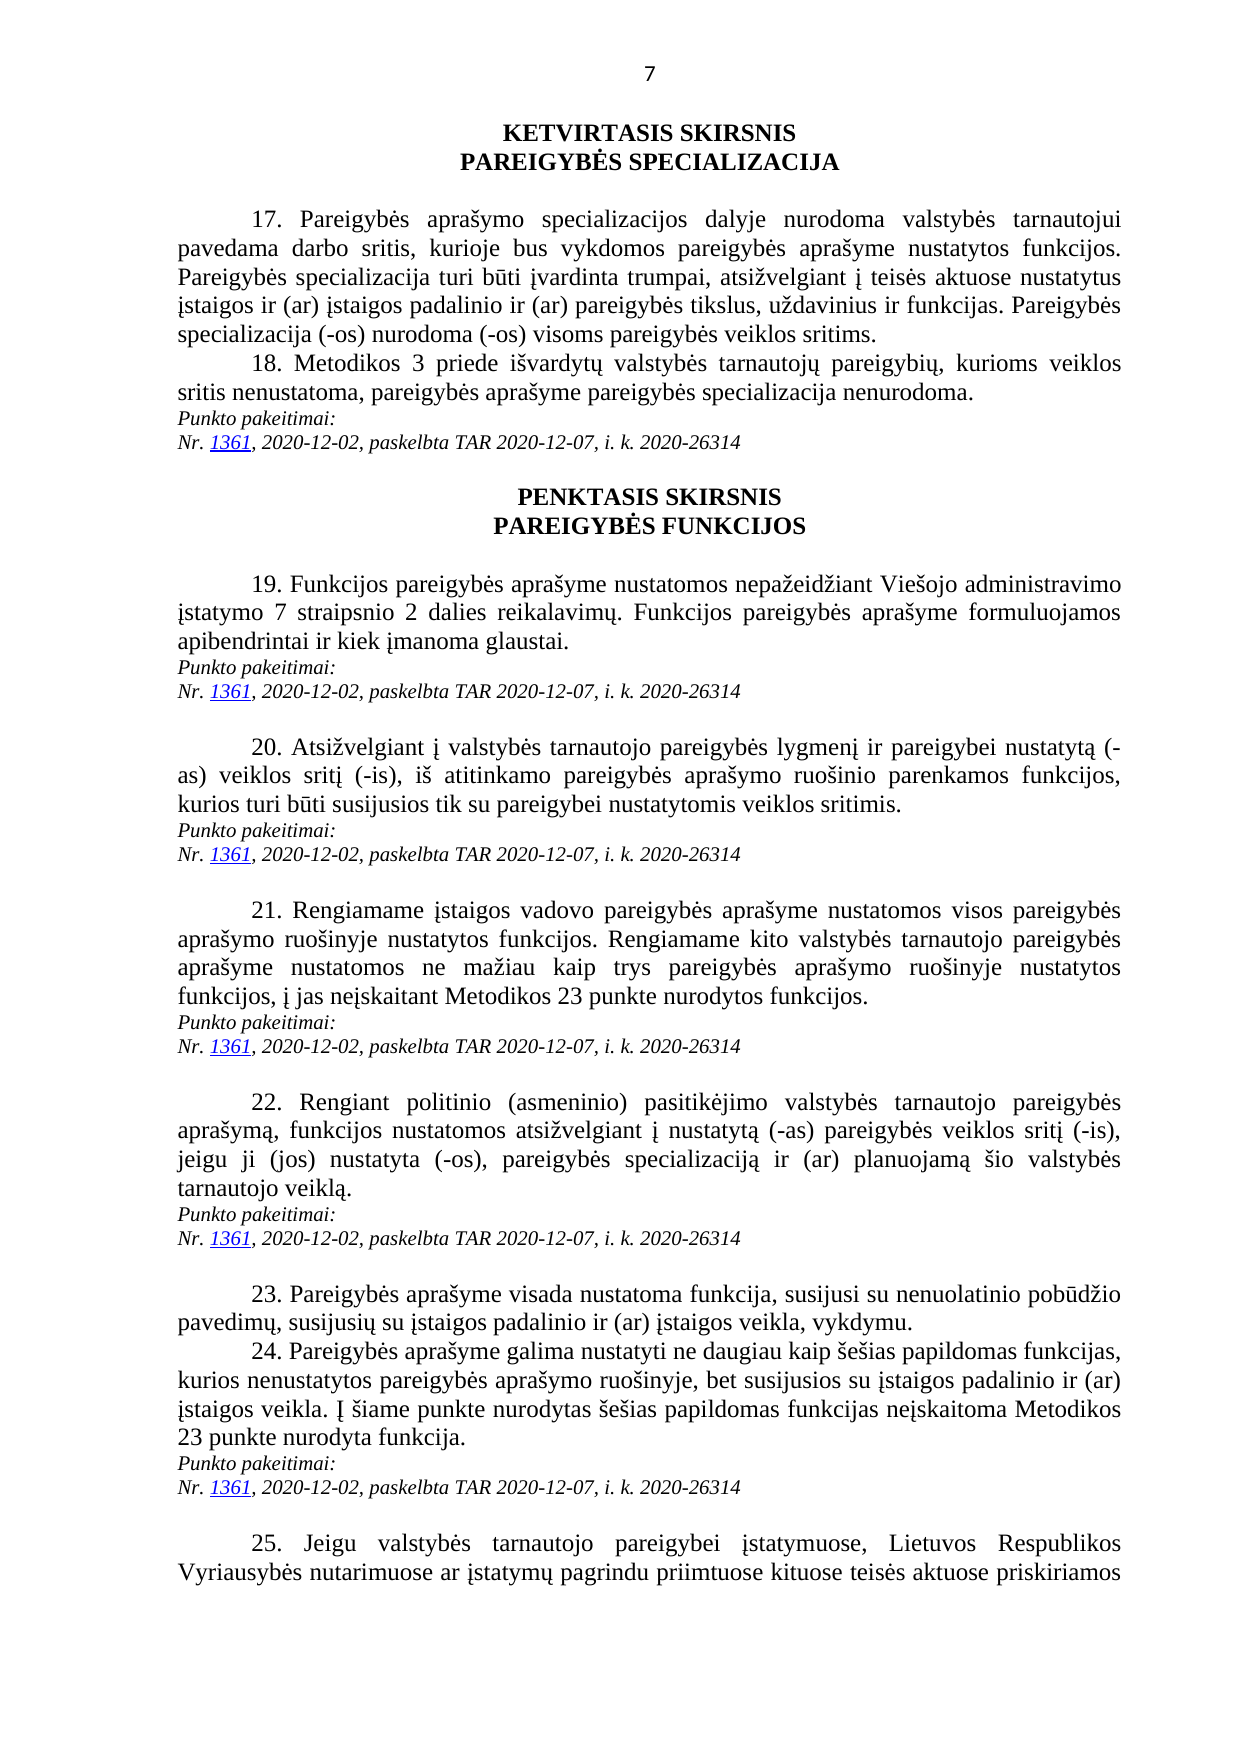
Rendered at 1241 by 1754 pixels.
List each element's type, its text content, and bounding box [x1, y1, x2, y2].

text 22. Rengiant politinio (asmeninio) pasitikėjimo valstybės tarnautojo pareigybės aprašymą, funkcijos nustatomos atsižvelgiant į nustatytą (-as) pareigybės veiklos sritį (-is), jeigu ji (jos) nustatyta (-os), pareigybės specializaciją ir (ar) planuojamą šio valstybės tarnautojo veiklą. [177, 1087, 1122, 1202]
text Punkto pakeitimai: [177, 1010, 1122, 1034]
text Punkto pakeitimai: [177, 406, 1122, 430]
text Nr. 1361, 2020-12-02, paskelbta TAR 2020-12-07, i. k. 2020-26314 [177, 842, 1122, 866]
text Nr. 1361, 2020-12-02, paskelbta TAR 2020-12-07, i. k. 2020-26314 [177, 679, 1122, 703]
text 24. Pareigybės aprašyme galima nustatyti ne daugiau kaip šešias papildomas funkcijas, kurios nenustatytos pareigybės aprašymo ruošinyje, bet susijusios su įstaigos padalinio ir (ar) įstaigos veikla. Į šiame punkte nurodytas šešias papildomas funkcijas neįskaitoma Metodikos 23 punkte nurodyta funkcija. [177, 1336, 1122, 1451]
text Nr. 1361, 2020-12-02, paskelbta TAR 2020-12-07, i. k. 2020-26314 [177, 430, 1122, 454]
text PAREIGYBĖS FUNKCIJOS [177, 511, 1122, 540]
text 23. Pareigybės aprašyme visada nustatoma funkcija, susijusi su nenuolatinio pobūdžio pavedimų, susijusių su įstaigos padalinio ir (ar) įstaigos veikla, vykdymu. [177, 1279, 1122, 1336]
text 21. Rengiamame įstaigos vadovo pareigybės aprašyme nustatomos visos pareigybės aprašymo ruošinyje nustatytos funkcijos. Rengiamame kito valstybės tarnautojo pareigybės aprašyme nustatomos ne mažiau kaip trys pareigybės aprašymo ruošinyje nustatytos funkcijos, į jas neįskaitant Metodikos 23 punkte nurodytos funkcijos. [177, 895, 1122, 1010]
text 25. Jeigu valstybės tarnautojo pareigybei įstatymuose, Lietuvos Respublikos Vyriausybės nutarimuose ar įstatymų pagrindu priimtuose kituose teisės aktuose priskiriamos [177, 1528, 1122, 1586]
text Nr. 1361, 2020-12-02, paskelbta TAR 2020-12-07, i. k. 2020-26314 [177, 1034, 1122, 1058]
text PAREIGYBĖS SPECIALIZACIJA [177, 147, 1122, 176]
text Punkto pakeitimai: [177, 1202, 1122, 1226]
text 18. Metodikos 3 priede išvardytų valstybės tarnautojų pareigybių, kurioms veiklos sritis nenustatoma, pareigybės aprašyme pareigybės specializacija nenurodoma. [177, 348, 1122, 406]
text 17. Pareigybės aprašymo specializacijos dalyje nurodoma valstybės tarnautojui pavedama darbo sritis, kurioje bus vykdomos pareigybės aprašyme nustatytos funkcijos. Pareigybės specializacija turi būti įvardinta trumpai, atsižvelgiant į teisės aktuose nustatytus įstaigos ir (ar) įstaigos padalinio ir (ar) pareigybės tikslus, uždavinius ir funkcijas. Pareigybės specializacija (-os) nurodoma (-os) visoms pareigybės veiklos sritims. [177, 204, 1122, 348]
text Punkto pakeitimai: [177, 1451, 1122, 1475]
text PENKTASIS SKIRSNIS [177, 482, 1122, 511]
text 20. Atsižvelgiant į valstybės tarnautojo pareigybės lygmenį ir pareigybei nustatytą (-as) veiklos sritį (-is), iš atitinkamo pareigybės aprašymo ruošinio parenkamos funkcijos, kurios turi būti susijusios tik su pareigybei nustatytomis veiklos sritimis. [177, 732, 1122, 818]
text Punkto pakeitimai: [177, 818, 1122, 842]
text 19. Funkcijos pareigybės aprašyme nustatomos nepažeidžiant Viešojo administravimo įstatymo 7 straipsnio 2 dalies reikalavimų. Funkcijos pareigybės aprašyme formuluojamos apibendrintai ir kiek įmanoma glaustai. [177, 569, 1122, 655]
text KETVIRTASIS SKIRSNIS [177, 118, 1122, 147]
text Punkto pakeitimai: [177, 655, 1122, 679]
text Nr. 1361, 2020-12-02, paskelbta TAR 2020-12-07, i. k. 2020-26314 [177, 1226, 1122, 1250]
text Nr. 1361, 2020-12-02, paskelbta TAR 2020-12-07, i. k. 2020-26314 [177, 1475, 1122, 1499]
